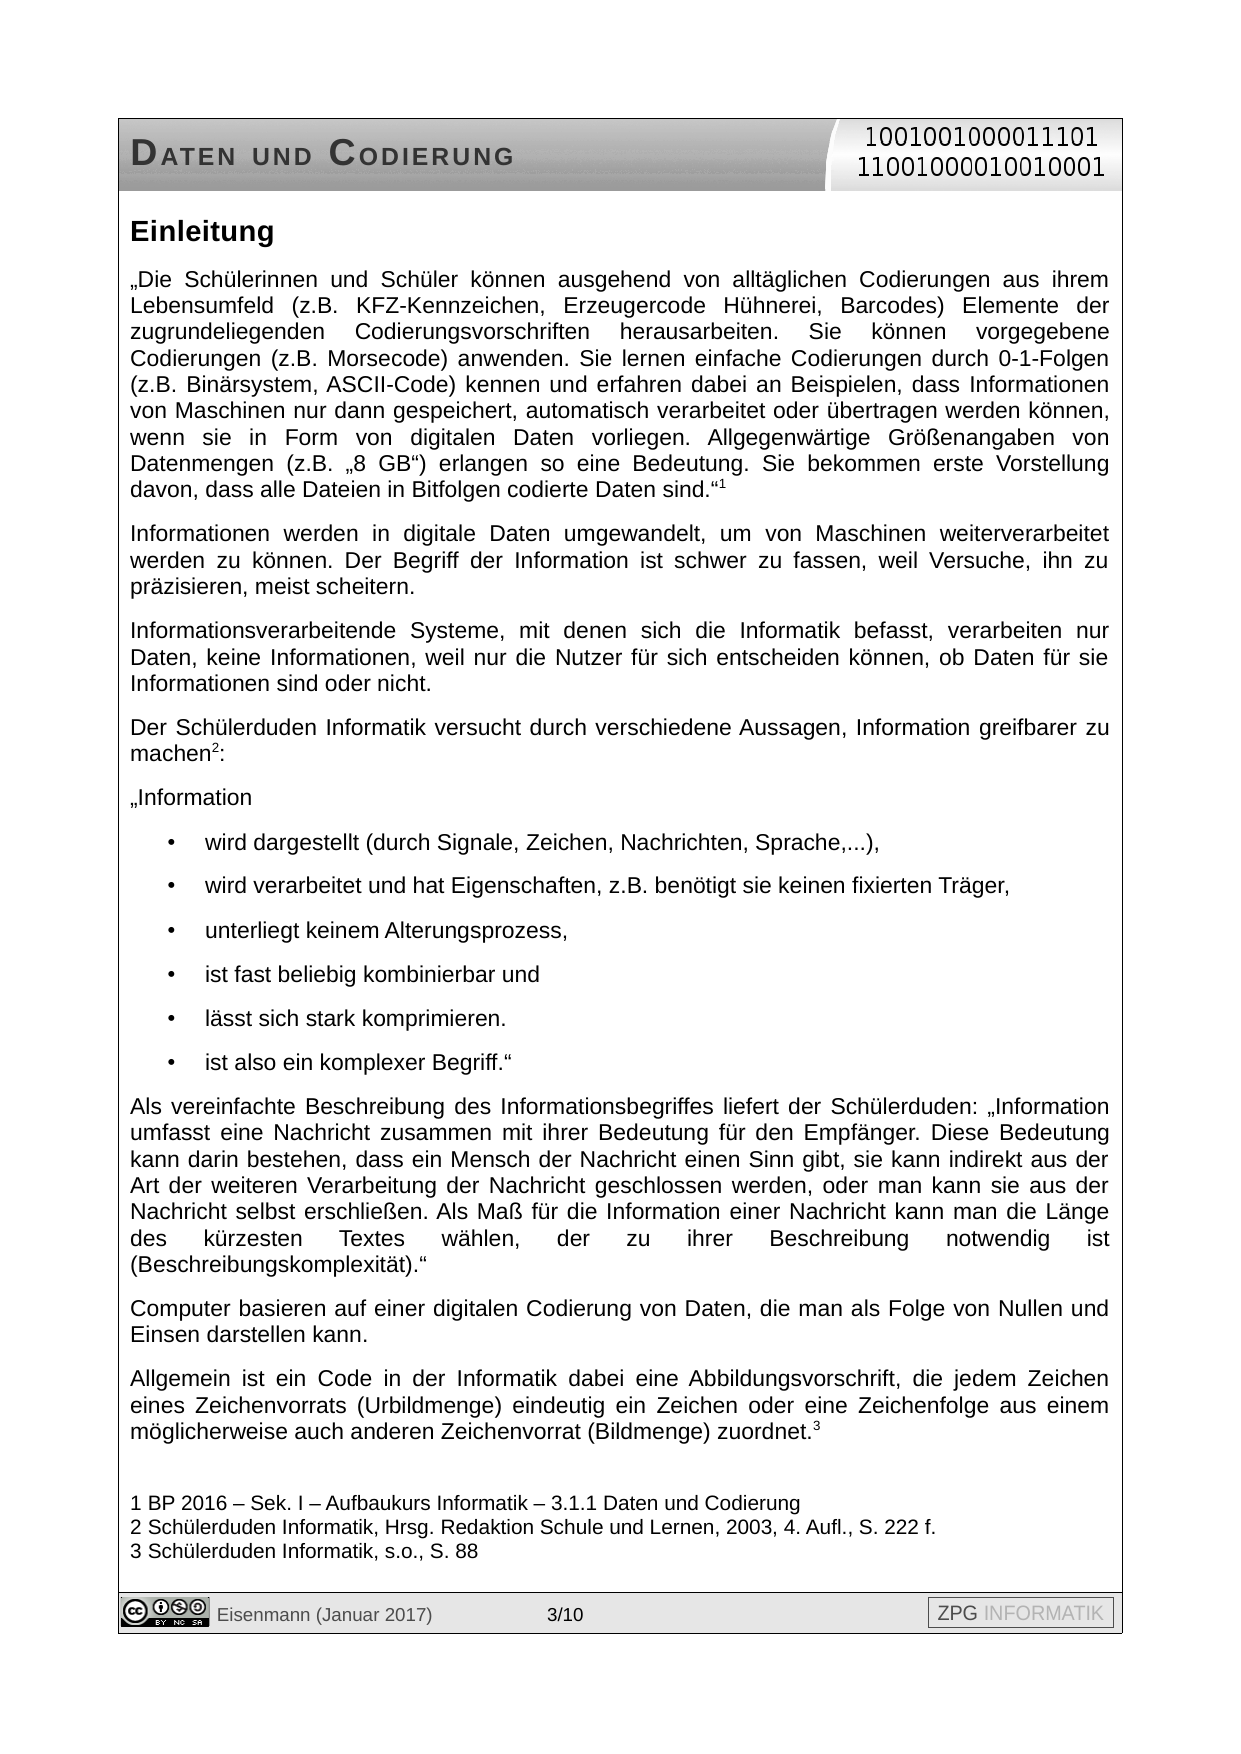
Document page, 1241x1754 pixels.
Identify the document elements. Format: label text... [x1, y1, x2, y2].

text Informationen werden in digitale Daten umgewandelt, um von Maschinen weiterverarbeitet werden zu können. Der Begriff der Information ist schwer zu fassen, weil Versuche, ihn zu präzisieren, meist scheitern. [130, 520, 1110, 599]
text Der Schülerduden Informatik versucht durch verschiedene Aussagen, Information greifbarer zu machen: [130, 714, 1110, 767]
list lässt sich stark komprimieren. [167, 1005, 1122, 1031]
text BP 2016 – Sek. I – Aufbaukurs Informatik – 3.1.1 Daten und Codierung [130, 1491, 1122, 1514]
text „Die Schülerinnen und Schüler können ausgehend von alltäglichen Codierungen aus ihrem Lebensumfeld (z.B. KFZ-Kennzeichen, Erzeugercode Hühnerei, Barcodes) Elemente der zugrundeliegenden Codierungsvorschriften herausarbeiten. Sie können vorgegebene Codierungen (z.B. Morsecode) anwenden. Sie lernen einfache Codierungen durch 0-1-Folgen (z.B. Binärsystem, ASCII-Code) kennen und erfahren dabei an Beispielen, dass Informationen von Maschinen nur dann gespeichert, automatisch verarbeitet oder übertragen werden können, wenn sie in Form von digitalen Daten vorliegen. Allgegenwärtige Größenangaben von Datenmengen (z.B. „8 GB“) erlangen so eine Bedeutung. Sie bekommen erste Vorstellung davon, dass alle Dateien in Bitfolgen codierte Daten sind.“ [130, 266, 1110, 503]
picture [119, 119, 1122, 191]
list wird verarbeitet und hat Eigenschaften, z.B. benötigt sie keinen fixierten Träger, [167, 872, 1122, 899]
picture [120, 1597, 210, 1627]
text Schülerduden Informatik, s.o., S. 88 [130, 1538, 1122, 1562]
text Schülerduden Informatik, Hrsg. Redaktion Schule und Lernen, 2003, 4. Aufl., S. 222 f. [130, 1514, 1122, 1538]
list ist also ein komplexer Begriff.“ [167, 1049, 1122, 1075]
text Computer basieren auf einer digitalen Codierung von Daten, die man als Folge von Nullen und Einsen darstellen kann. [130, 1295, 1110, 1348]
text „Information [130, 784, 1110, 811]
list wird dargestellt (durch Signale, Zeichen, Nachrichten, Sprache,...), [167, 828, 1122, 855]
text Allgemein ist ein Code in der Informatik dabei eine Abbildungsvorschrift, die jedem Zeichen eines Zeichenvorrats (Urbildmenge) eindeutig ein Zeichen oder eine Zeichenfolge aus einem möglicherweise auch anderen Zeichenvorrat (Bildmenge) zuordnet. [130, 1365, 1110, 1444]
list unterliegt keinem Alterungsprozess, [167, 917, 1122, 943]
list ist fast beliebig kombinierbar und [167, 961, 1122, 987]
text Als vereinfachte Beschreibung des Informationsbegriffes liefert der Schülerduden: „Information umfasst eine Nachricht zusammen mit ihrer Bedeutung für den Empfänger. Diese Bedeutung kann darin bestehen, dass ein Mensch der Nachricht einen Sinn gibt, sie kann indirekt aus der Art der weiteren Verarbeitung der Nachricht geschlossen werden, oder man kann sie aus der Nachricht selbst erschließen. Als Maß für die Information einer Nachricht kann man die Länge des kürzesten Textes wählen, der zu ihrer Beschreibung notwendig ist (Beschreibungskomplexität).“ [130, 1093, 1110, 1277]
text Einleitung [130, 214, 1110, 248]
text Informationsverarbeitende Systeme, mit denen sich die Informatik befasst, verarbeiten nur Daten, keine Informationen, weil nur die Nutzer für sich entscheiden können, ob Daten für sie Informationen sind oder nicht. [130, 617, 1110, 696]
